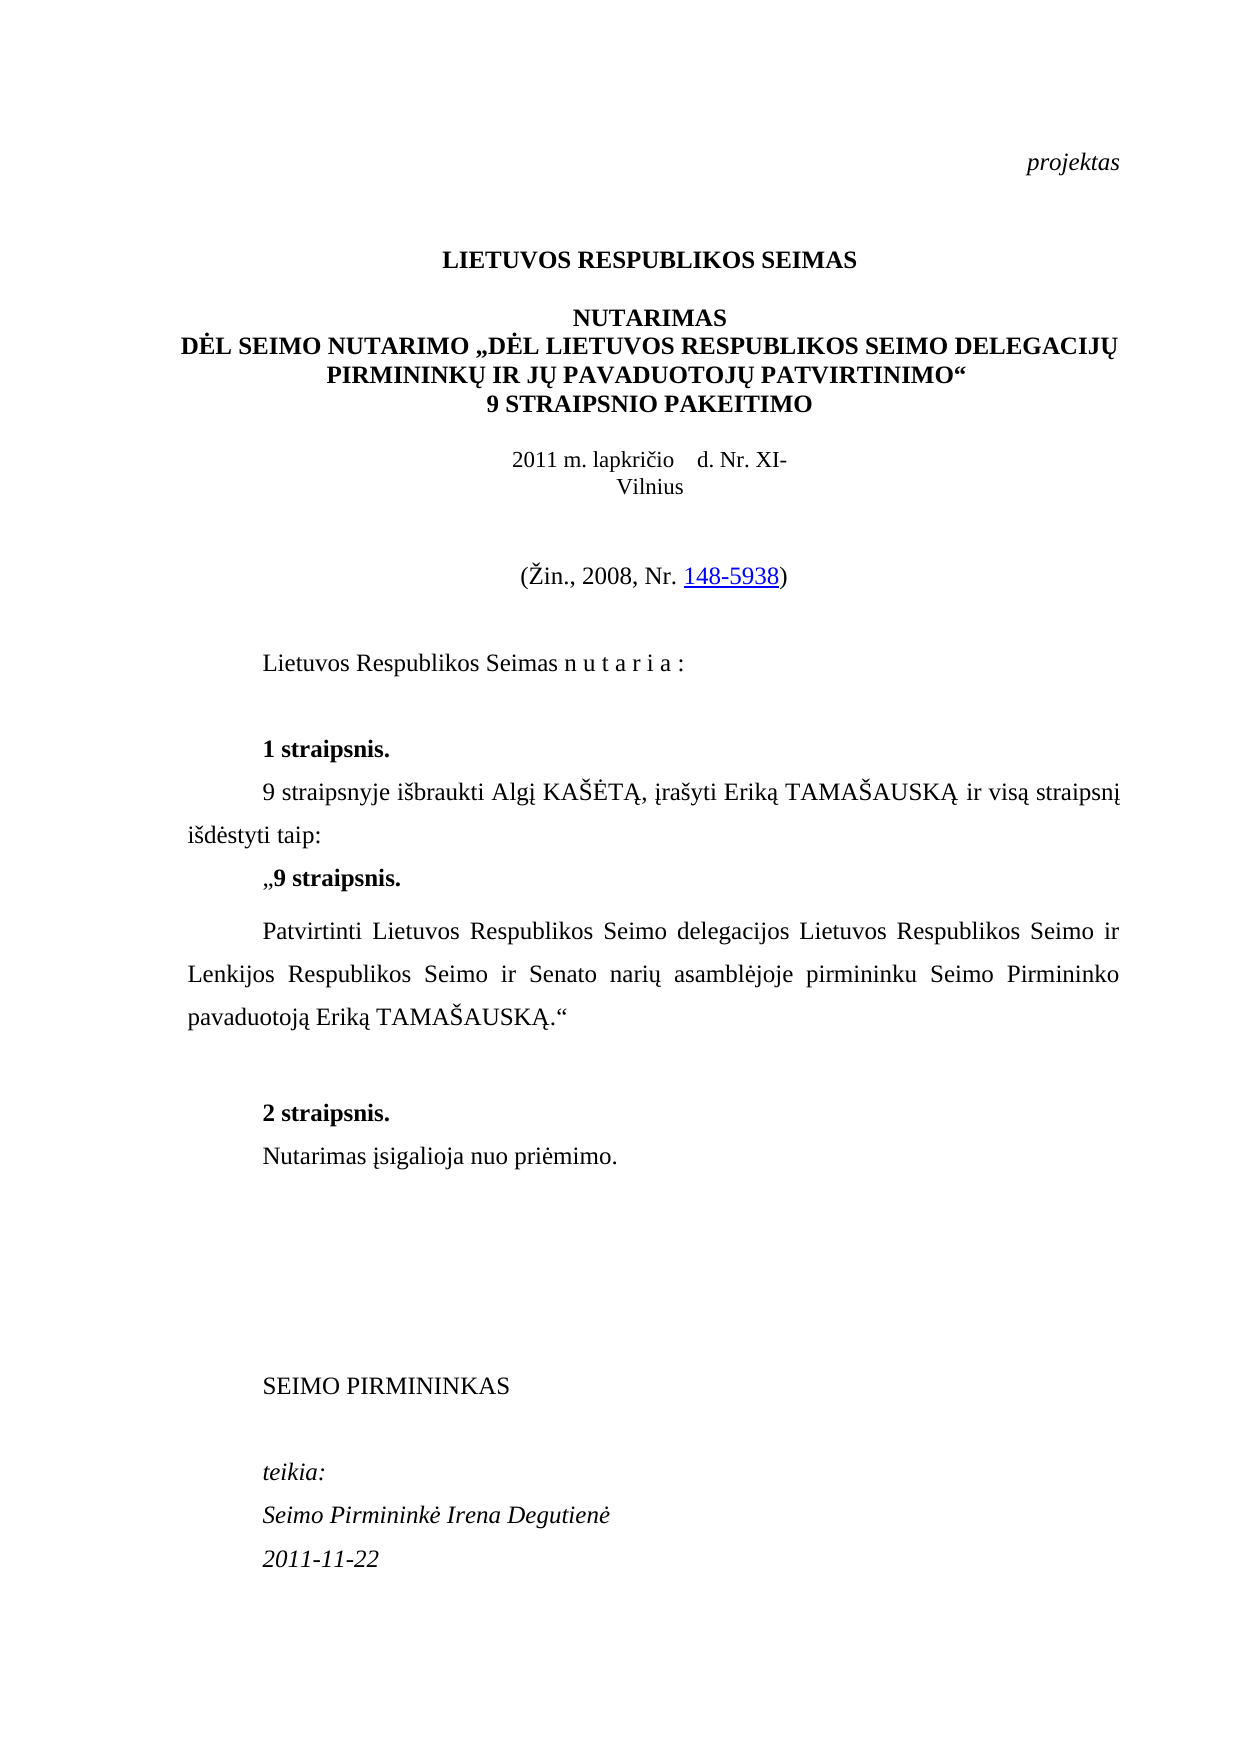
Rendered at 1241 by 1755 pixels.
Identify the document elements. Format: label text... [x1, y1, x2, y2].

text 2011 m. lapkričio d. Nr. XI- Vilnius [177, 446, 1122, 499]
text NUTARIMAS [177, 303, 1122, 331]
text 9 straipsnyje išbraukti Algį KAŠĖTĄ, įrašyti Eriką TAMAŠAUSKĄ ir visą straipsnį išdėstyti taip: [187, 777, 1120, 849]
text 1 straipsnis. [187, 734, 1120, 763]
text (Žin., 2008, Nr. 148-5938) [187, 561, 1120, 590]
text Seimo Pirmininkė Irena Degutienė [187, 1501, 1120, 1529]
text teikia: [187, 1457, 1120, 1486]
text 2011-11-22 [187, 1544, 1120, 1572]
text Lietuvos Respublikos Seimas n u t a r i a : [187, 648, 1120, 676]
text „9 straipsnis. [187, 863, 1120, 892]
text 2 straipsnis. [187, 1098, 1120, 1127]
text LIETUVOS RESPUBLIKOS SEIMAS [177, 245, 1122, 274]
text DĖL SEIMO NUTARIMO „DĖL LIETUVOS RESPUBLIKOS SEIMO DELEGACIJŲ PIRMININKŲ IR JŲ PAVADUOTOJŲ PATVIRTINIMO“ 9 STRAIPSNIO PAKEITIMO [177, 331, 1122, 418]
text SEIMO PIRMININKAS [187, 1371, 1120, 1400]
text Nutarimas įsigalioja nuo priėmimo. [187, 1141, 1120, 1170]
text Patvirtinti Lietuvos Respublikos Seimo delegacijos Lietuvos Respublikos Seimo ir Lenkijos Respublikos Seimo ir Senato narių asamblėjoje pirmininku Seimo Pirmininko pavaduotoją Eriką TAMAŠAUSKĄ.“ [187, 916, 1120, 1031]
text projektas [177, 147, 1122, 176]
